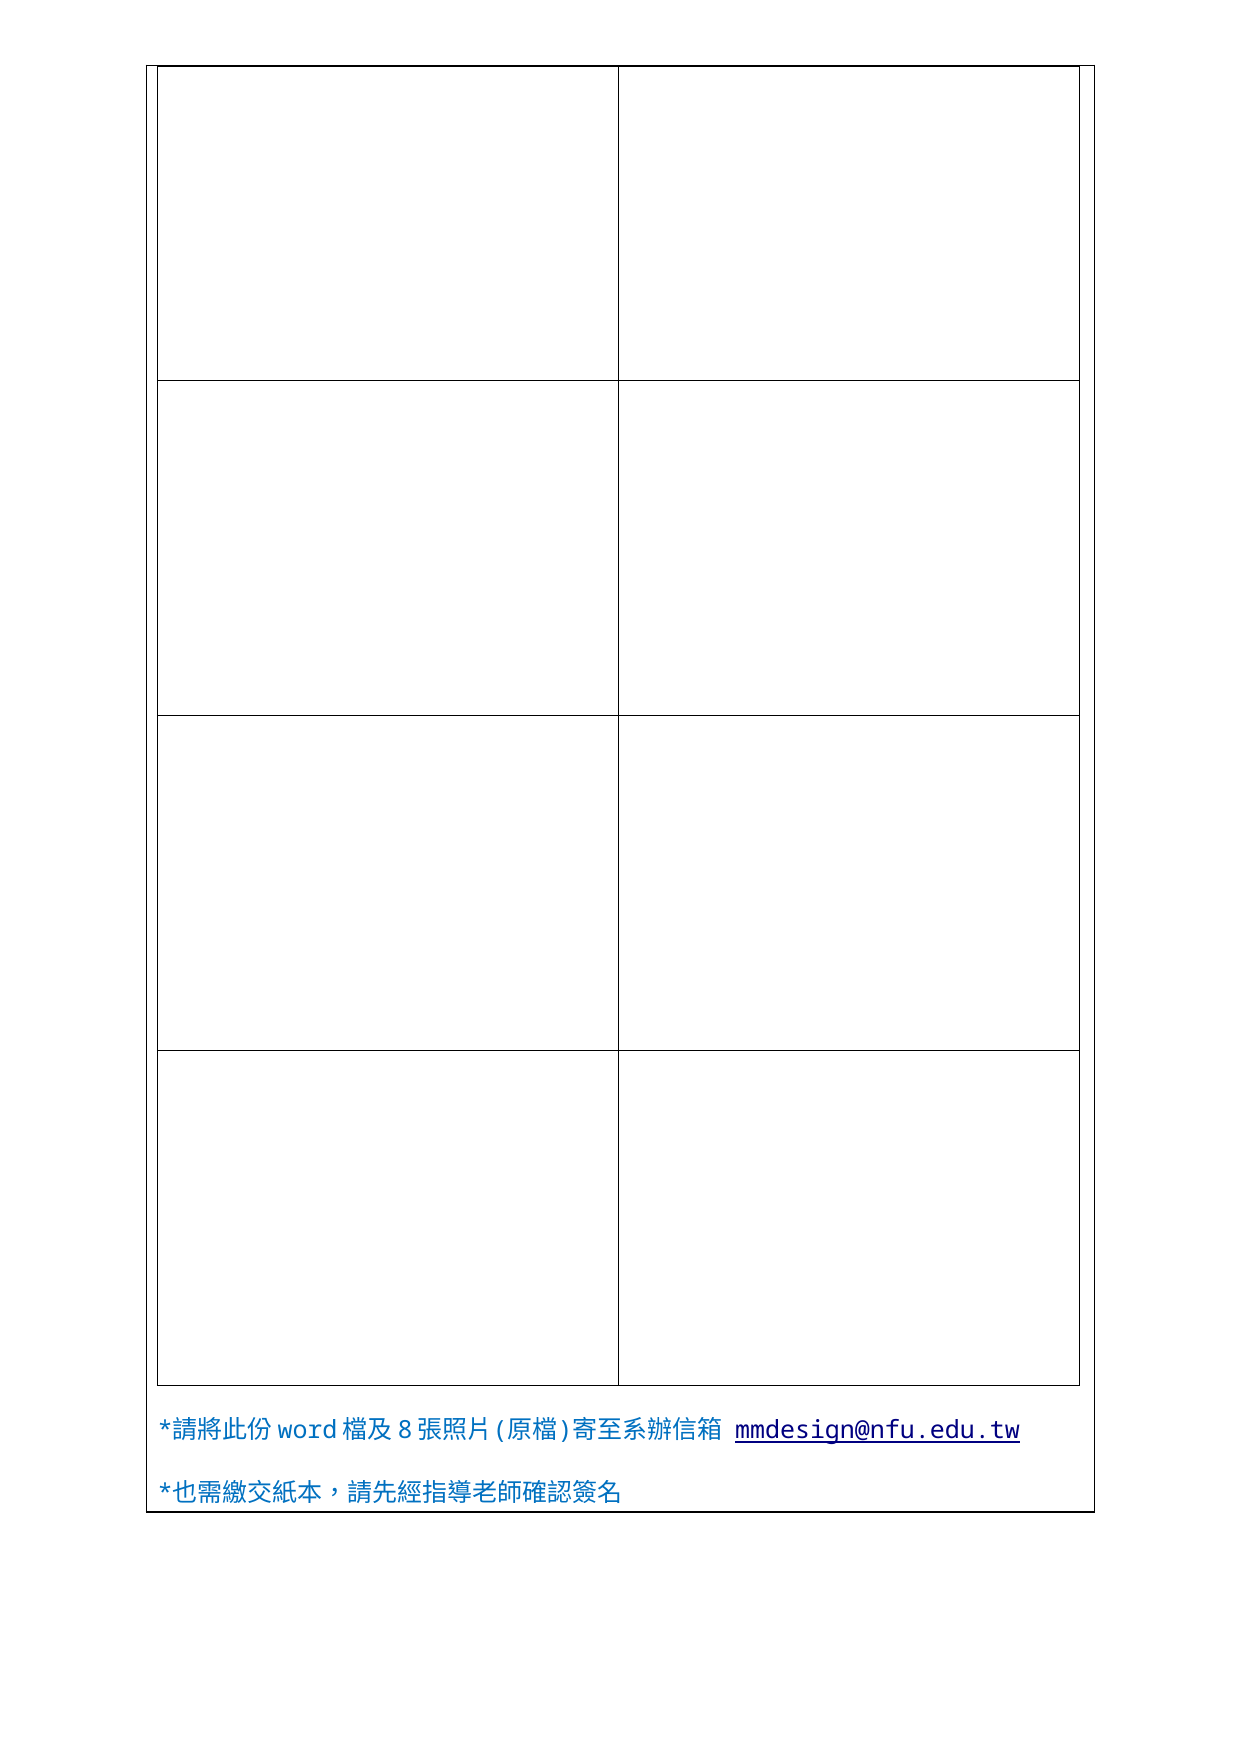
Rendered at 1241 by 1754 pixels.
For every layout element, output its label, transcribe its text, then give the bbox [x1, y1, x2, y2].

table_cell *請將此份word檔及8張照片(原檔)寄至系辦信箱 mmdesign@nfu.edu.tw *也需繳交紙本，請先經指導老師確認簽名 [147, 66, 1094, 1511]
table_header [158, 67, 618, 380]
table_header [619, 67, 1079, 380]
table_cell [158, 1051, 618, 1385]
table_cell [619, 716, 1079, 1050]
table_cell [158, 381, 618, 715]
table_cell [619, 381, 1079, 715]
table_cell [158, 716, 618, 1050]
table_cell [619, 1051, 1079, 1385]
